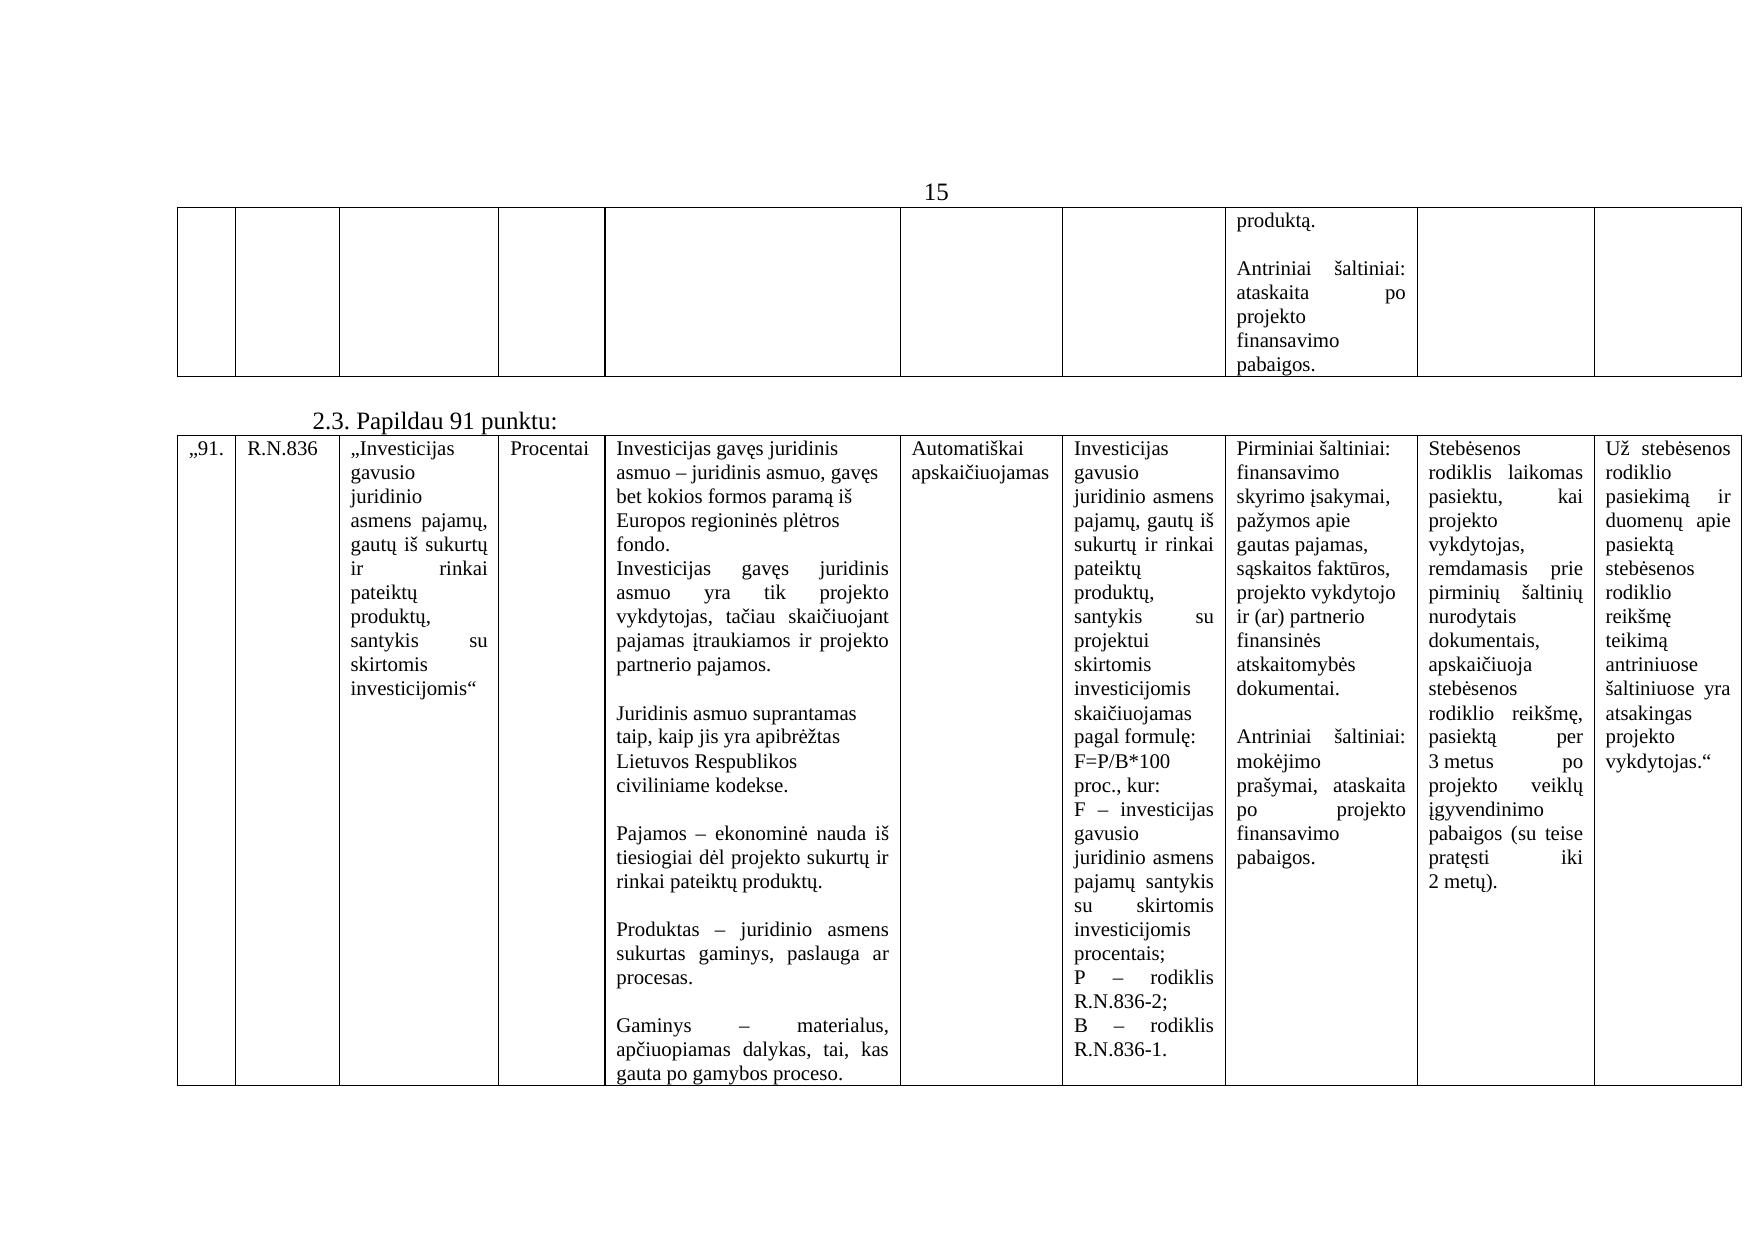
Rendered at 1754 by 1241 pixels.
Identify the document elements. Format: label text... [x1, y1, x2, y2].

table_header Investicijas gavęs juridinis asmuo – juridinis asmuo, gavęs bet kokios formos paramą iš Europos regioninės plėtros fondo. Investicijas gavęs juridinis asmuo yra tik projekto vykdytojas, tačiau skaičiuojant pajamas įtraukiamos ir projekto partnerio pajamos. Juridinis asmuo suprantamas taip, kaip jis yra apibrėžtas Lietuvos Respublikos civiliniame kodekse. Pajamos – ekonominė nauda iš tiesiogiai dėl projekto sukurtų ir rinkai pateiktų produktų. Produktas – juridinio asmens sukurtas gaminys, paslauga ar procesas. Gaminys – materialus, apčiuopiamas dalykas, tai, kas gauta po gamybos proceso. [606, 436, 900, 1085]
table_header Investicijas gavusio juridinio asmens pajamų, gautų iš sukurtų ir rinkai pateiktų produktų, santykis su projektui skirtomis investicijomis skaičiuojamas pagal formulę: F=P/B*100 proc., kur: F – investicijas gavusio juridinio asmens pajamų santykis su skirtomis investicijomis procentais; P – rodiklis R.N.836-2; B – rodiklis R.N.836-1. [1063, 436, 1225, 1085]
table_header [1418, 208, 1594, 376]
table_header „Investicijas gavusio juridinio asmens pajamų, gautų iš sukurtų ir rinkai pateiktų produktų, santykis su skirtomis investicijomis“ [340, 436, 498, 1085]
table_header [340, 208, 498, 376]
text 2.3. Papildau 91 punktu: [177, 406, 1695, 435]
table_header Pirminiai šaltiniai: finansavimo skyrimo įsakymai, pažymos apie gautas pajamas, sąskaitos faktūros, projekto vykdytojo ir (ar) partnerio finansinės atskaitomybės dokumentai. Antriniai šaltiniai: mokėjimo prašymai, ataskaita po projekto finansavimo pabaigos. [1226, 436, 1417, 1085]
table_header Automatiškai apskaičiuojamas [901, 436, 1062, 1085]
table_header [901, 208, 1062, 376]
table_header produktą. Antriniai šaltiniai: ataskaita po projekto finansavimo pabaigos. [1226, 208, 1417, 376]
table_header Procentai [499, 436, 604, 1085]
table_header Stebėsenos rodiklis laikomas pasiektu, kai projekto vykdytojas, remdamasis prie pirminių šaltinių nurodytais dokumentais, apskaičiuoja stebėsenos rodiklio reikšmę, pasiektą per 3 metus po projekto veiklų įgyvendinimo pabaigos (su teise pratęsti iki 2 metų). [1418, 436, 1594, 1085]
table_header Už stebėsenos rodiklio pasiekimą ir duomenų apie pasiektą stebėsenos rodiklio reikšmę teikimą antriniuose šaltiniuose yra atsakingas projekto vykdytojas.“ [1595, 436, 1741, 1085]
table_header „91. [178, 436, 235, 1085]
table_header [499, 208, 604, 376]
table_header R.N.836 [236, 436, 339, 1085]
table_header [1595, 208, 1741, 376]
table_header [236, 208, 339, 376]
table_header [606, 208, 900, 376]
table_header [178, 208, 235, 376]
table_header [1063, 208, 1225, 376]
